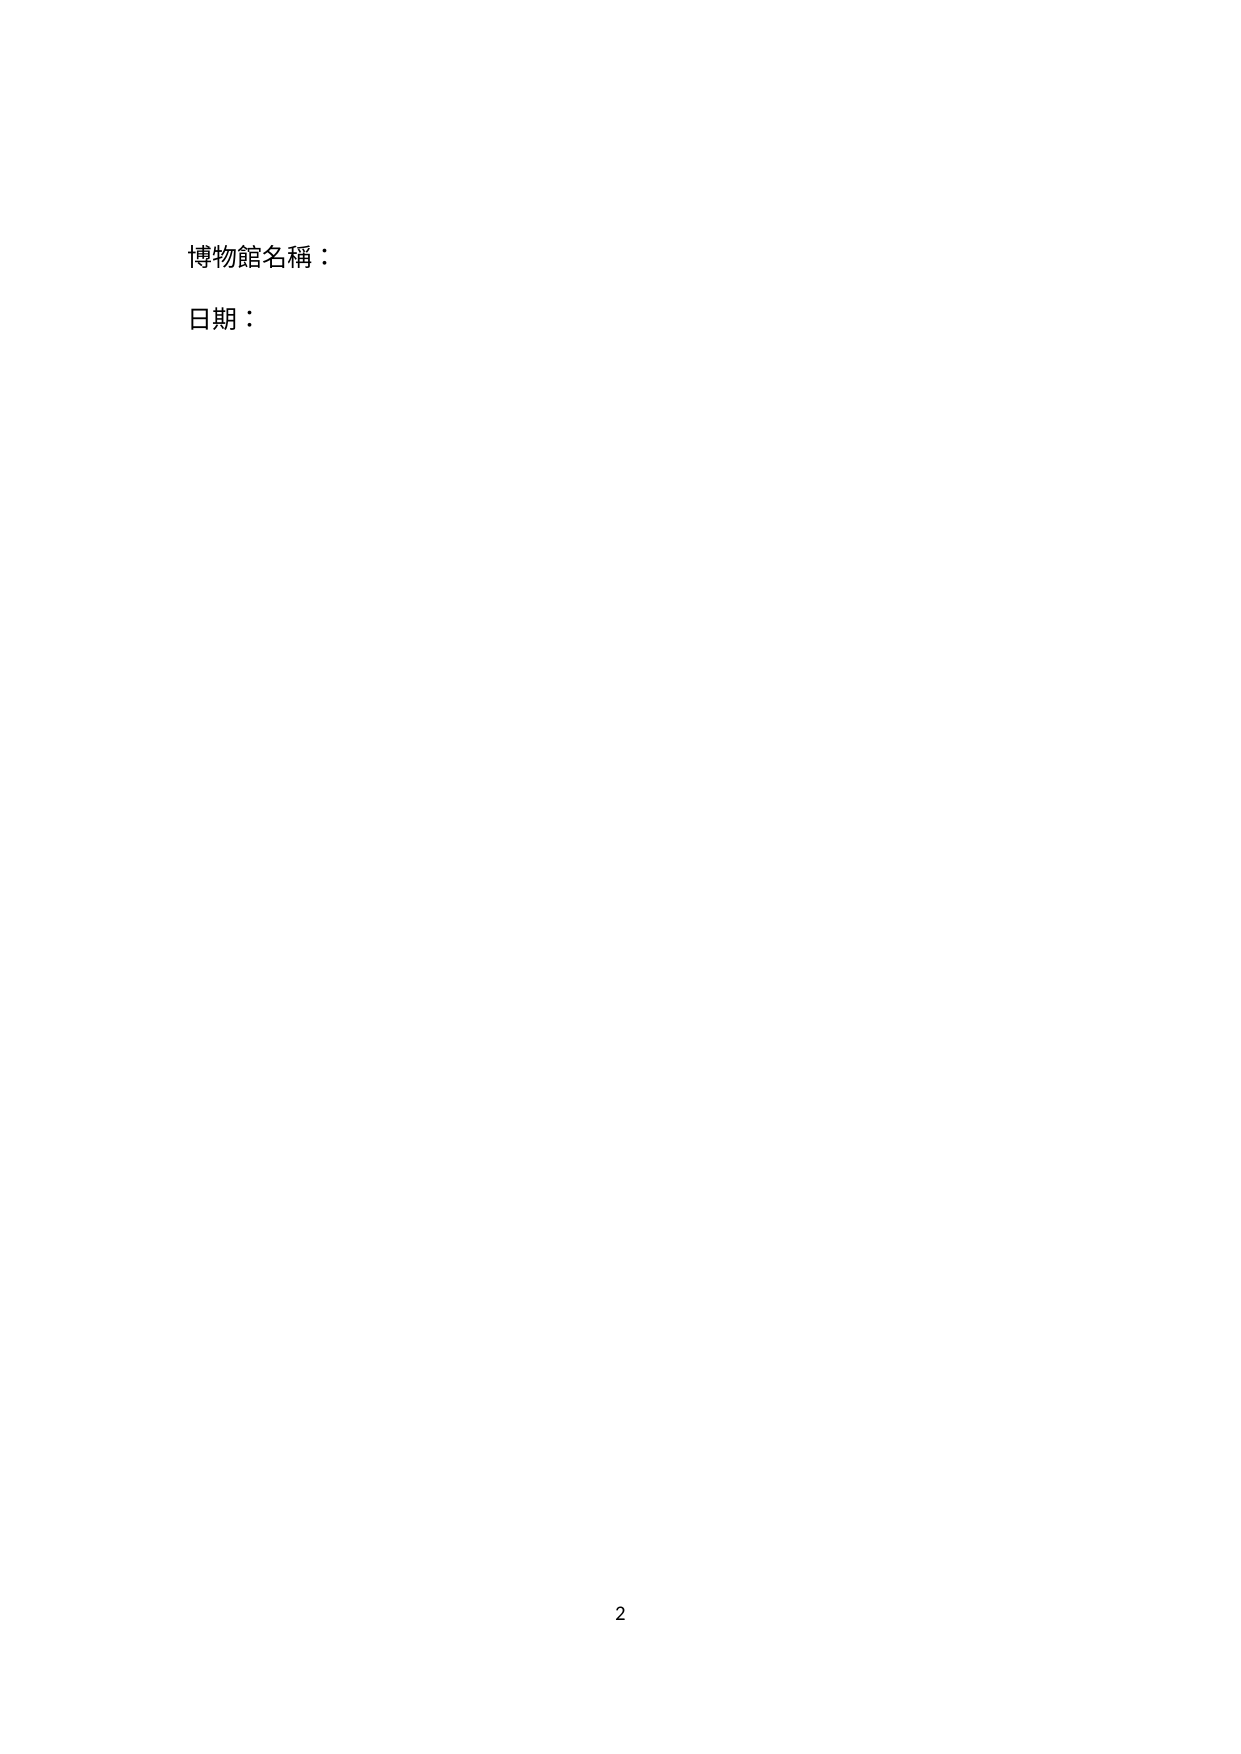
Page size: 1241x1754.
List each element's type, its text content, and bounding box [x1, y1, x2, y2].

text 博物館名稱： [187, 214, 1053, 276]
text 日期： [187, 276, 1053, 339]
